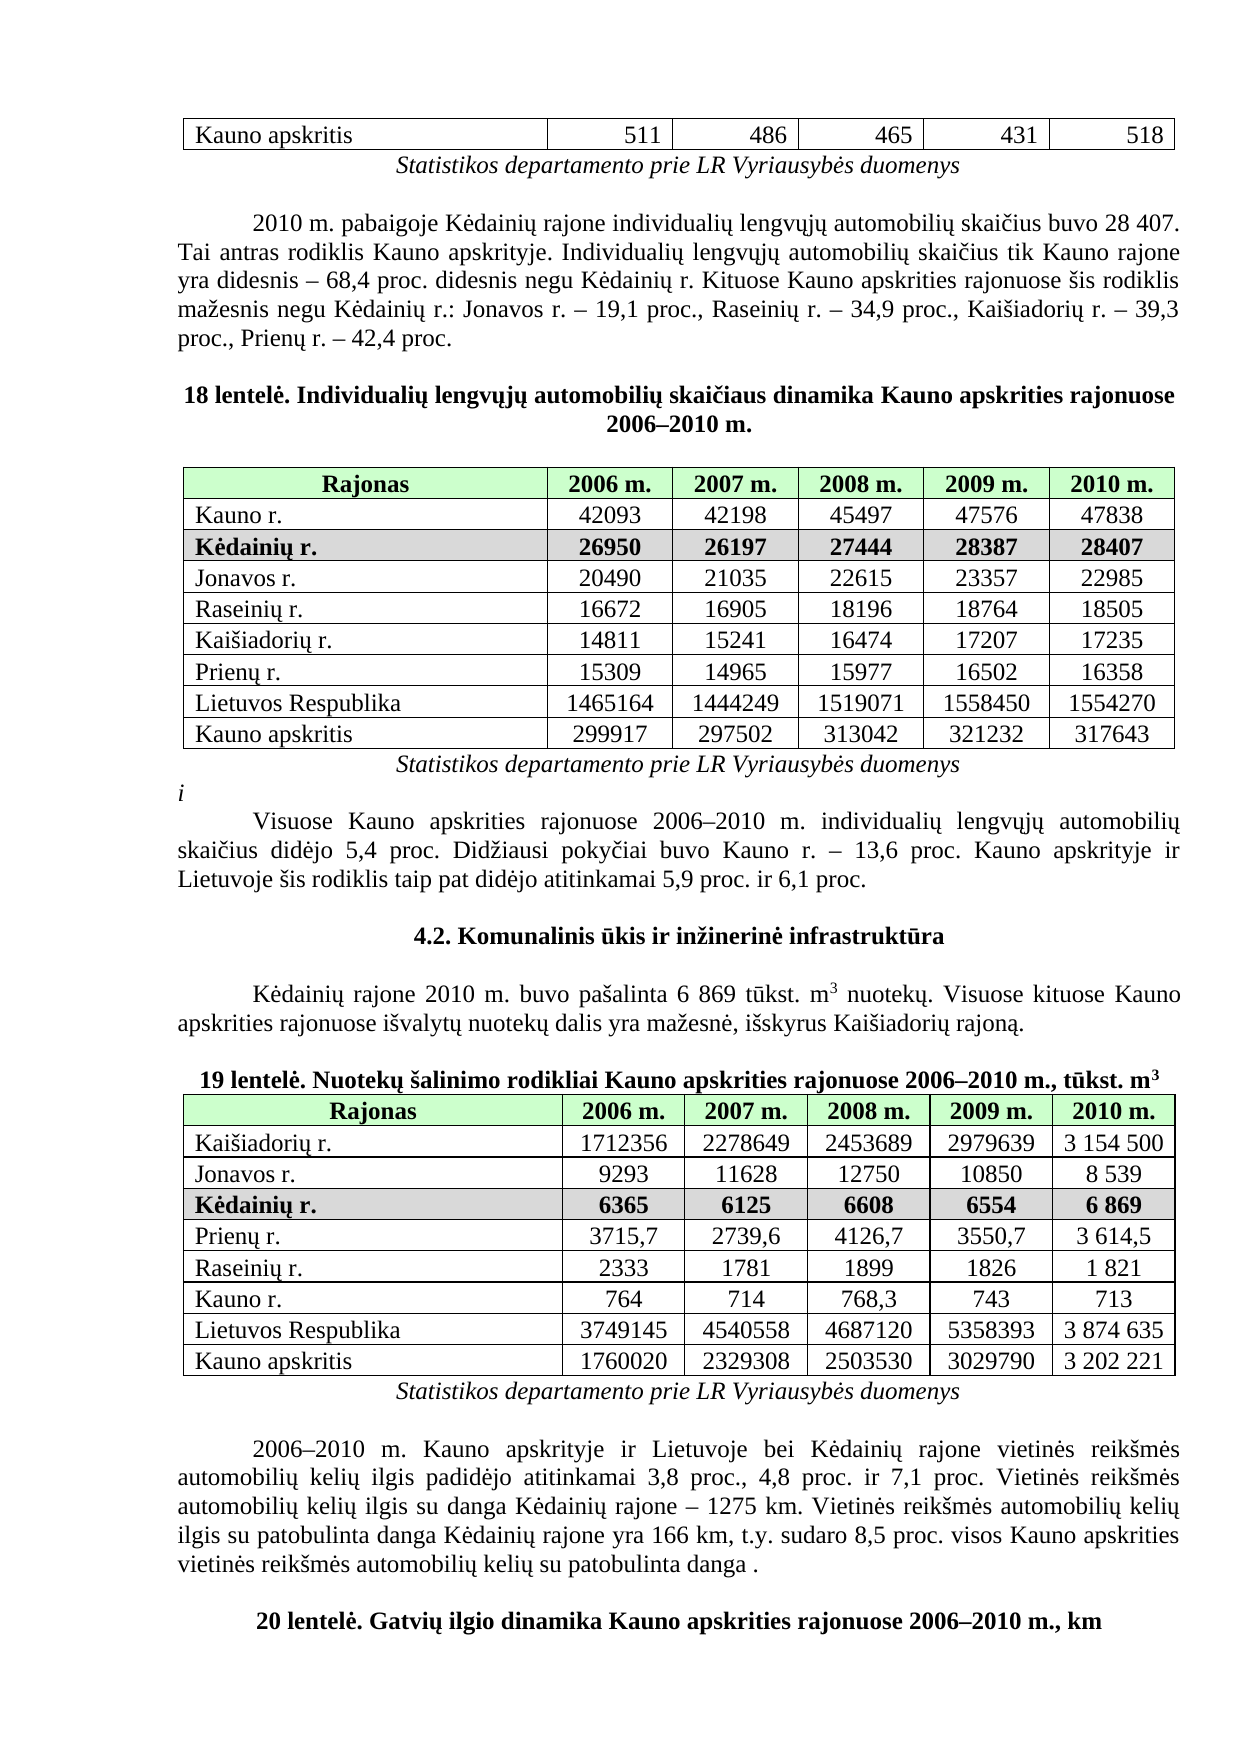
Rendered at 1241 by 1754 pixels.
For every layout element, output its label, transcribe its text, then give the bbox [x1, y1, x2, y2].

table_cell 764 [563, 1283, 684, 1313]
table_cell 5358393 [931, 1314, 1052, 1344]
table_cell 2739,6 [685, 1220, 807, 1250]
text Statistikos departamento prie LR Vyriausybės duomenys [177, 1376, 1181, 1405]
table_cell 3550,7 [931, 1220, 1052, 1250]
table_cell 22985 [1050, 561, 1174, 592]
table_header 2010 m. [1050, 468, 1174, 498]
text 4.2. Komunalinis ūkis ir inžinerinė infrastruktūra [177, 921, 1181, 950]
table_cell 3749145 [563, 1314, 684, 1344]
table_cell Kėdainių r. [184, 530, 547, 560]
table_cell 17235 [1050, 624, 1174, 654]
table_cell 3 874 635 [1053, 1314, 1174, 1344]
text Statistikos departamento prie LR Vyriausybės duomenys [177, 749, 1181, 778]
table_cell Kauno apskritis [184, 119, 547, 149]
table_cell 1781 [685, 1251, 807, 1281]
table_cell Kėdainių r. [184, 1189, 562, 1219]
table_header 2007 m. [685, 1095, 807, 1125]
table_cell 2333 [563, 1251, 684, 1281]
table_cell 23357 [924, 561, 1049, 592]
text 2010 m. pabaigoje Kėdainių rajone individualių lengvųjų automobilių skaičius buvo 28 407. Tai antras rodiklis Kauno apskrityje. Individualių lengvųjų automobilių skaičius tik Kauno rajone yra didesnis – 68,4 proc. didesnis negu Kėdainių r. Kituose Kauno apskrities rajonuose šis rodiklis mažesnis negu Kėdainių r.: Jonavos r. – 19,1 proc., Raseinių r. – 34,9 proc., Kaišiadorių r. – 39,3 proc., Prienų r. – 42,4 proc. [177, 208, 1181, 352]
table_header 2008 m. [799, 468, 923, 498]
text 20 lentelė. Gatvių ilgio dinamika Kauno apskrities rajonuose 2006–2010 m., km [177, 1606, 1181, 1635]
table_cell 1519071 [799, 686, 923, 717]
table_cell 28387 [924, 530, 1049, 560]
table_cell Kauno r. [184, 1283, 562, 1313]
table_cell 1558450 [924, 686, 1049, 717]
table_cell 26950 [548, 530, 672, 560]
table_cell 297502 [673, 718, 798, 748]
table_cell 313042 [799, 718, 923, 748]
table_cell 16358 [1050, 655, 1174, 685]
table_cell 6608 [808, 1189, 929, 1219]
table_cell 16905 [673, 593, 798, 623]
table_cell 15977 [799, 655, 923, 685]
table_cell Raseinių r. [184, 593, 547, 623]
table_header Rajonas [184, 1095, 562, 1125]
table_cell 299917 [548, 718, 672, 748]
table_cell 14811 [548, 624, 672, 654]
table_cell 22615 [799, 561, 923, 592]
table_cell 321232 [924, 718, 1049, 748]
table_header 2009 m. [931, 1095, 1052, 1125]
table_cell 743 [931, 1283, 1052, 1313]
table_cell 12750 [808, 1158, 929, 1188]
table_cell 768,3 [808, 1283, 929, 1313]
table_cell 1465164 [548, 686, 672, 717]
table_cell 6125 [685, 1189, 807, 1219]
table_cell 1444249 [673, 686, 798, 717]
table_cell 1899 [808, 1251, 929, 1281]
table_header 2006 m. [563, 1095, 684, 1125]
table_cell 1554270 [1050, 686, 1174, 717]
table_cell 511 [548, 119, 672, 149]
text i [177, 778, 1181, 806]
table_cell 2979639 [931, 1126, 1052, 1156]
table_cell 14965 [673, 655, 798, 685]
table_cell 713 [1053, 1283, 1174, 1313]
table_cell 1712356 [563, 1126, 684, 1156]
table_cell 18505 [1050, 593, 1174, 623]
table_cell Kauno apskritis [184, 718, 547, 748]
table_cell 27444 [799, 530, 923, 560]
table_header 2006 m. [548, 468, 672, 498]
table_cell Lietuvos Respublika [184, 1314, 562, 1344]
table_cell Kaišiadorių r. [184, 624, 547, 654]
table_cell 42198 [673, 499, 798, 529]
table_cell Jonavos r. [184, 1158, 562, 1188]
text 18 lentelė. Individualių lengvųjų automobilių skaičiaus dinamika Kauno apskrities rajonuose 2006–2010 m. [177, 380, 1181, 438]
table_cell 2453689 [808, 1126, 929, 1156]
table_cell 317643 [1050, 718, 1174, 748]
table_cell 2278649 [685, 1126, 807, 1156]
table_cell 3715,7 [563, 1220, 684, 1250]
table_cell Prienų r. [184, 1220, 562, 1250]
table_cell 10850 [931, 1158, 1052, 1188]
text 2006–2010 m. Kauno apskrityje ir Lietuvoje bei Kėdainių rajone vietinės reikšmės automobilių kelių ilgis padidėjo atitinkamai 3,8 proc., 4,8 proc. ir 7,1 proc. Vietinės reikšmės automobilių kelių ilgis su danga Kėdainių rajone – 1275 km. Vietinės reikšmės automobilių kelių ilgis su patobulinta danga Kėdainių rajone yra 166 km, t.y. sudaro 8,5 proc. visos Kauno apskrities vietinės reikšmės automobilių kelių su patobulinta danga . [177, 1434, 1181, 1577]
text Visuose Kauno apskrities rajonuose 2006–2010 m. individualių lengvųjų automobilių skaičius didėjo 5,4 proc. Didžiausi pokyčiai buvo Kauno r. – 13,6 proc. Kauno apskrityje ir Lietuvoje šis rodiklis taip pat didėjo atitinkamai 5,9 proc. ir 6,1 proc. [177, 806, 1181, 893]
table_cell 465 [799, 119, 923, 149]
table_cell 42093 [548, 499, 672, 529]
table_cell 6 869 [1053, 1189, 1174, 1219]
table_cell Kauno r. [184, 499, 547, 529]
table_cell 16502 [924, 655, 1049, 685]
table_cell 6365 [563, 1189, 684, 1219]
table_header 2010 m. [1053, 1095, 1174, 1125]
table_cell 21035 [673, 561, 798, 592]
table_cell 9293 [563, 1158, 684, 1188]
table_cell 714 [685, 1283, 807, 1313]
table_header Rajonas [184, 468, 547, 498]
table_cell 47576 [924, 499, 1049, 529]
text Kėdainių rajone 2010 m. buvo pašalinta 6 869 tūkst. m3 nuotekų. Visuose kituose Kauno apskrities rajonuose išvalytų nuotekų dalis yra mažesnė, išskyrus Kaišiadorių rajoną. [177, 979, 1181, 1036]
table_cell 2329308 [685, 1345, 807, 1375]
table_header 2008 m. [808, 1095, 929, 1125]
table_cell 4687120 [808, 1314, 929, 1344]
table_cell 486 [673, 119, 798, 149]
table_cell 28407 [1050, 530, 1174, 560]
table_cell 3 202 221 [1053, 1345, 1174, 1375]
table_cell Kauno apskritis [184, 1345, 562, 1375]
table_cell 1826 [931, 1251, 1052, 1281]
table_cell 6554 [931, 1189, 1052, 1219]
table_cell Raseinių r. [184, 1251, 562, 1281]
table_cell 8 539 [1053, 1158, 1174, 1188]
table_header 2009 m. [924, 468, 1049, 498]
table_cell 26197 [673, 530, 798, 560]
table_cell 16672 [548, 593, 672, 623]
table_cell 45497 [799, 499, 923, 529]
table_header 2007 m. [673, 468, 798, 498]
table_cell 4540558 [685, 1314, 807, 1344]
table_cell 15241 [673, 624, 798, 654]
table_cell 1760020 [563, 1345, 684, 1375]
table_cell Lietuvos Respublika [184, 686, 547, 717]
table_cell 18764 [924, 593, 1049, 623]
table_cell 431 [924, 119, 1049, 149]
table_cell 20490 [548, 561, 672, 592]
table_cell 3 614,5 [1053, 1220, 1174, 1250]
table_cell Prienų r. [184, 655, 547, 685]
table_cell 4126,7 [808, 1220, 929, 1250]
table_cell 16474 [799, 624, 923, 654]
table_cell 1 821 [1053, 1251, 1174, 1281]
table_cell 17207 [924, 624, 1049, 654]
table_cell 15309 [548, 655, 672, 685]
text Statistikos departamento prie LR Vyriausybės duomenys [177, 150, 1181, 179]
table_cell 18196 [799, 593, 923, 623]
table_cell 2503530 [808, 1345, 929, 1375]
table_cell 3029790 [931, 1345, 1052, 1375]
text 19 lentelė. Nuotekų šalinimo rodikliai Kauno apskrities rajonuose 2006–2010 m., tūkst. m3 [177, 1065, 1181, 1094]
table_cell 3 154 500 [1053, 1126, 1174, 1156]
table_cell 518 [1050, 119, 1174, 149]
table_cell Jonavos r. [184, 561, 547, 592]
table_cell Kaišiadorių r. [184, 1126, 562, 1156]
table_cell 11628 [685, 1158, 807, 1188]
table_cell 47838 [1050, 499, 1174, 529]
